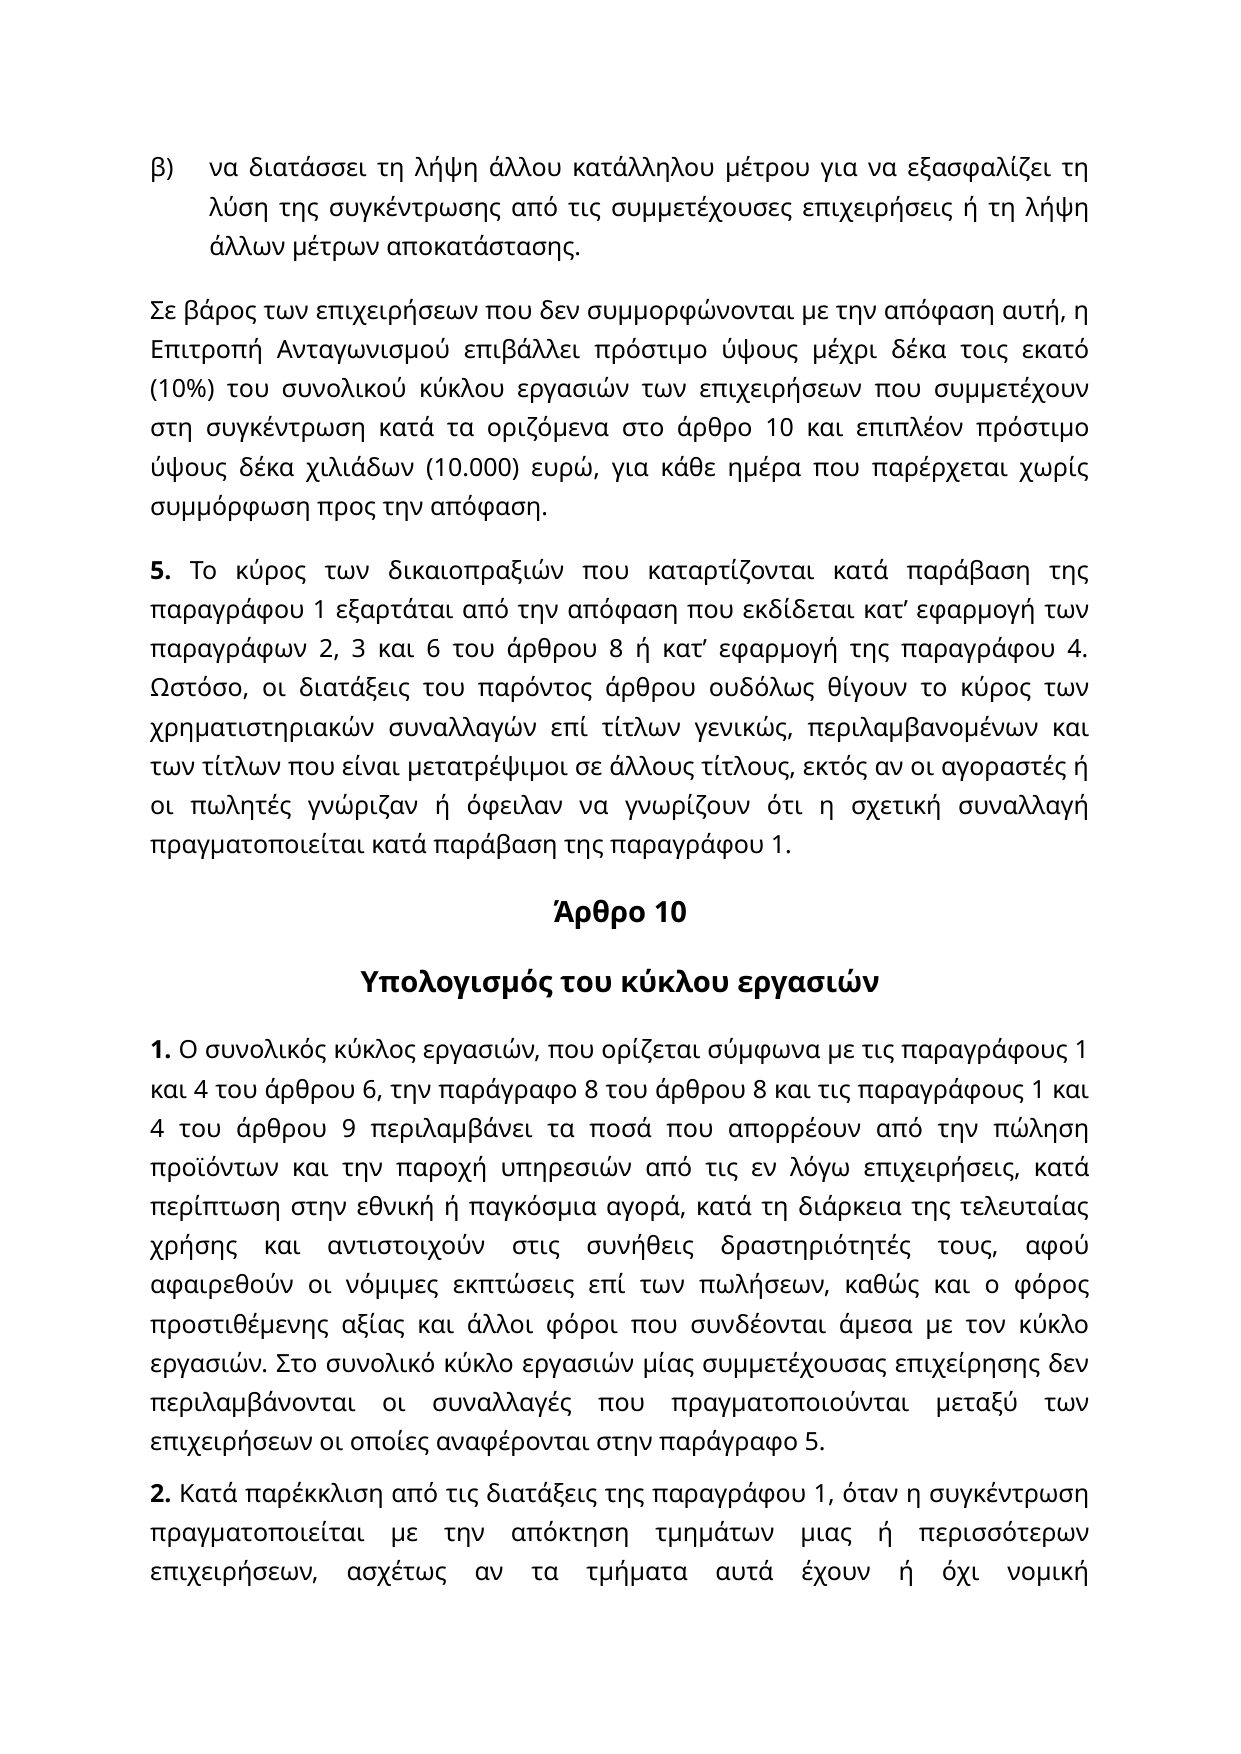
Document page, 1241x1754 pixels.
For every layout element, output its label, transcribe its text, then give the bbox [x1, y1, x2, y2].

list β) να διατάσσει τη λήψη άλλου κατάλληλου μέτρου για να εξασφαλίζει τη λύση της συγκέντρωσης από τις συμμετέχουσες επιχειρήσεις ή τη λήψη άλλων μέτρων αποκατάστασης. [150, 150, 1090, 262]
text Σε βάρος των επιχειρήσεων που δεν συμμορφώνονται με την απόφαση αυτή, η Επιτροπή Ανταγωνισμού επιβάλλει πρόστιμο ύψους μέχρι δέκα τοις εκατό (10%) του συνολικού κύκλου εργασιών των επιχειρήσεων που συμμετέχουν στη συγκέντρωση κατά τα οριζόμενα στο άρθρο 10 και επιπλέον πρόστιμο ύψους δέκα χιλιάδων (10.000) ευρώ, για κάθε ημέρα που παρέρχεται χωρίς συμμόρφωση προς την απόφαση. [150, 292, 1090, 522]
subtitle Υπολογισμός του κύκλου εργασιών [150, 961, 1090, 1001]
text 1. Ο συνολικός κύκλος εργασιών, που ορίζεται σύμφωνα με τις παραγράφους 1 και 4 του άρθρου 6, την παράγραφο 8 του άρθρου 8 και τις παραγράφους 1 και 4 του άρθρου 9 περιλαμβάνει τα ποσά που απορρέουν από την πώληση προϊόντων και την παροχή υπηρεσιών από τις εν λόγω επιχειρήσεις, κατά περίπτωση στην εθνική ή παγκόσμια αγορά, κατά τη διάρκεια της τελευταίας χρήσης και αντιστοιχούν στις συνήθεις δραστηριότητές τους, αφού αφαιρεθούν οι νόμιμες εκπτώσεις επί των πωλήσεων, καθώς και ο φόρος προστιθέμενης αξίας και άλλοι φόροι που συνδέονται άμεσα με τον κύκλο εργασιών. Στο συνολικό κύκλο εργασιών μίας συμμετέχουσας επιχείρησης δεν περιλαμβάνονται οι συναλλαγές που πραγματοποιούνται μεταξύ των επιχειρήσεων οι οποίες αναφέρονται στην παράγραφο 5. [150, 1032, 1090, 1458]
text 2. Κατά παρέκκλιση από τις διατάξεις της παραγράφου 1, όταν η συγκέντρωση πραγματοποιείται με την απόκτηση τμημάτων μιας ή περισσότερων επιχειρήσεων, ασχέτως αν τα τμήματα αυτά έχουν ή όχι νομική [150, 1475, 1090, 1588]
text 5. Το κύρος των δικαιοπραξιών που καταρτίζονται κατά παράβαση της παραγράφου 1 εξαρτάται από την απόφαση που εκδίδεται κατ’ εφαρμογή των παραγράφων 2, 3 και 6 του άρθρου 8 ή κατ’ εφαρμογή της παραγράφου 4. Ωστόσο, οι διατάξεις του παρόντος άρθρου ουδόλως θίγουν το κύρος των χρηματιστηριακών συναλλαγών επί τίτλων γενικώς, περιλαμβανομένων και των τίτλων που είναι μετατρέψιμοι σε άλλους τίτλους, εκτός αν οι αγοραστές ή οι πωλητές γνώριζαν ή όφειλαν να γνωρίζουν ότι η σχετική συναλλαγή πραγματοποιείται κατά παράβαση της παραγράφου 1. [150, 552, 1090, 861]
subtitle Άρθρο 10 [150, 891, 1090, 931]
